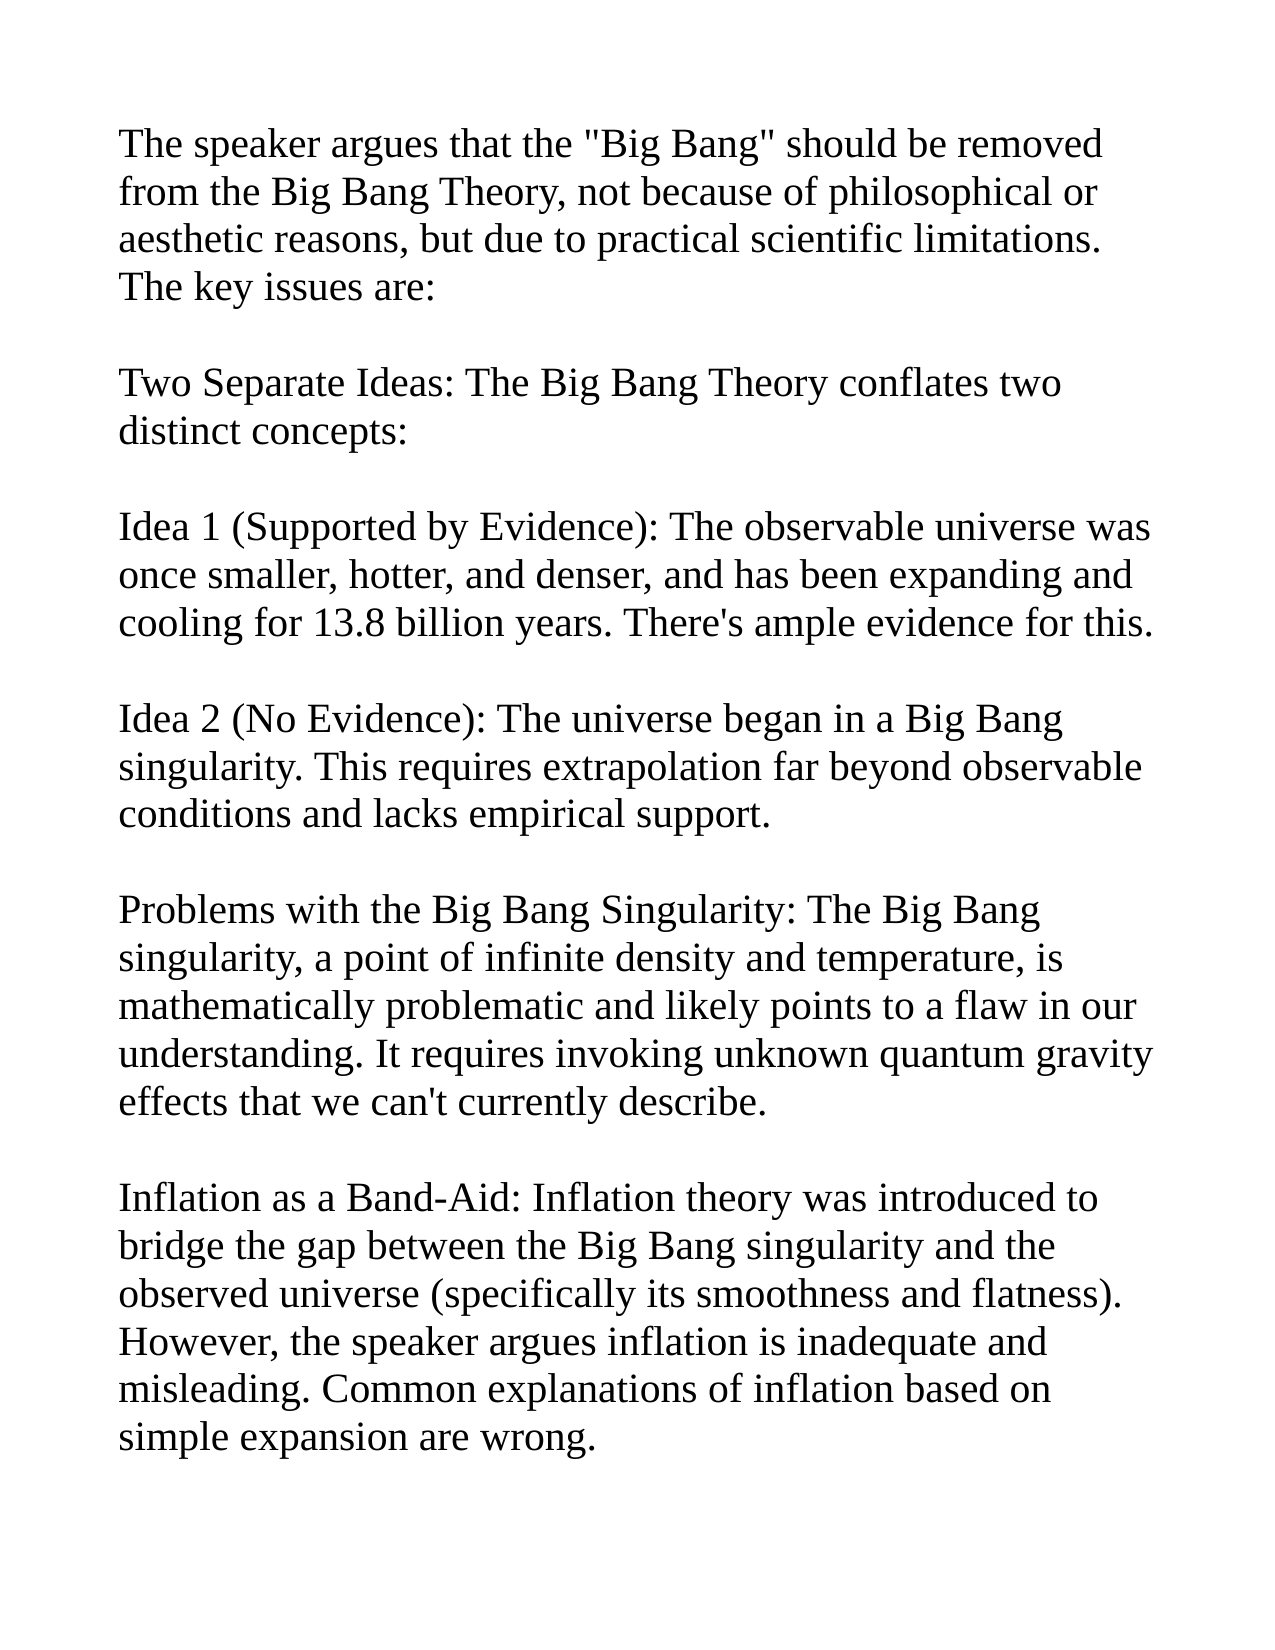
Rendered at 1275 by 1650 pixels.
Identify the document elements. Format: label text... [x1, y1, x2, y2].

text Problems with the Big Bang Singularity: The Big Bang singularity, a point of infinite density and temperature, is mathematically problematic and likely points to a flaw in our understanding. It requires invoking unknown quantum gravity effects that we can't currently describe. [118, 885, 1157, 1124]
text Two Separate Ideas: The Big Bang Theory conflates two distinct concepts: [118, 358, 1157, 453]
text Idea 2 (No Evidence): The universe began in a Big Bang singularity. This requires extrapolation far beyond observable conditions and lacks empirical support. [118, 693, 1157, 837]
text Idea 1 (Supported by Evidence): The observable universe was once smaller, hotter, and denser, and has been expanding and cooling for 13.8 billion years. There's ample evidence for this. [118, 501, 1157, 645]
text The speaker argues that the "Big Bang" should be removed from the Big Bang Theory, not because of philosophical or aesthetic reasons, but due to practical scientific limitations. The key issues are: [118, 118, 1157, 310]
text Inflation as a Band-Aid: Inflation theory was introduced to bridge the gap between the Big Bang singularity and the observed universe (specifically its smoothness and flatness). However, the speaker argues inflation is inadequate and misleading. Common explanations of inflation based on simple expansion are wrong. [118, 1172, 1157, 1460]
